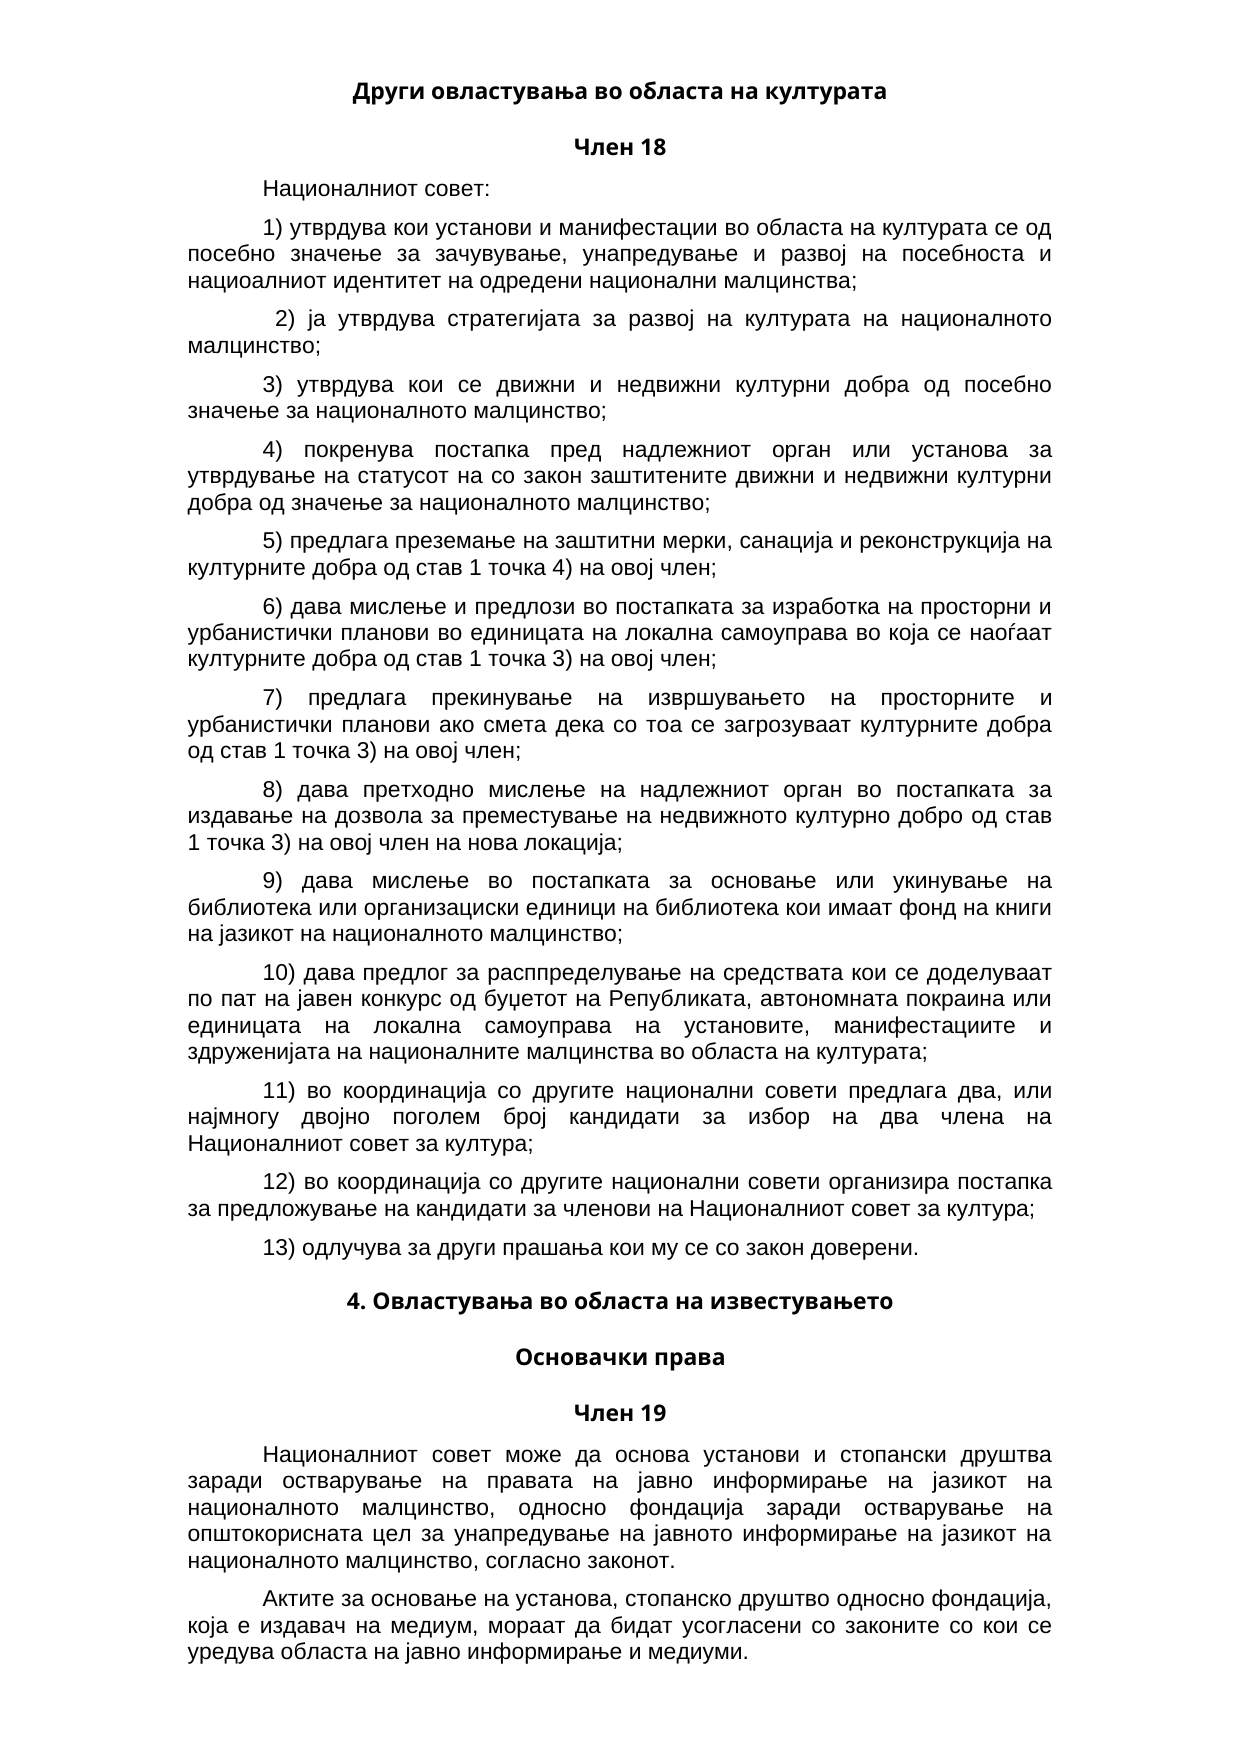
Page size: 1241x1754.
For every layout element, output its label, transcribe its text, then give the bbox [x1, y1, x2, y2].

text 7) предлага прекинување на извршувањето на просторните и урбанистички планови ако смета дека со тоа се загрозуваат културните добра од став 1 точка 3) на овој член; [187, 684, 1053, 763]
text 9) дава мислење во постапката за основање или укинување на библиотека или организациски единици на библиотека кои имаат фонд на книги на јазикот на националното малцинство; [187, 867, 1053, 946]
text 4) покренува постапка пред надлежниот орган или установа за утврдување на статусот на со закон заштитените движни и недвижни културни добра од значење за националното малцинство; [187, 436, 1053, 515]
text 3) утврдува кои се движни и недвижни културни добра од посебно значење за националното малцинство; [187, 371, 1053, 423]
text 5) предлага преземање на заштитни мерки, санација и реконструкција на културните добра од став 1 точка 4) на овој член; [187, 527, 1053, 580]
text 4. Овластувања во областа на известувањето [262, 1285, 978, 1316]
text Актите за основање на установа, стопанско друштво односно фондација, која е издавач на медиум, мораат да бидат усогласени со законите со кои се уредува областа на јавно информирање и медиуми. [187, 1585, 1053, 1664]
text 12) во координација со другите национални совети организира постапка за предложување на кандидати за членови на Националниот совет за култура; [187, 1168, 1053, 1221]
text 1) утврдува кои установи и манифестации во областа на културата се од посебно значење за зачувување, унапредување и развој на посебноста и нациоалниот идентитет на одредени национални малцинства; [187, 214, 1053, 293]
text Основачки права [262, 1341, 978, 1372]
text Член 18 [262, 131, 978, 162]
text 6) дава мислење и предлози во постапката за изработка на просторни и урбанистички планови во единицата на локална самоуправа во која се наоѓаат културните добра од став 1 точка 3) на овој член; [187, 593, 1053, 672]
text 8) дава претходно мислење на надлежниот орган во постапката за издавање на дозвола за преместување на недвижното културно добро од став 1 точка 3) на овој член на нова локација; [187, 776, 1053, 855]
text 10) дава предлог за расппределување на средствата кои се доделуваат по пат на јавен конкурс од буџетот на Републиката, автономната покраина или единицата на локална самоуправа на установите, манифестациите и здруженијата на националните малцинства во областа на културата; [187, 959, 1053, 1064]
text 11) во координација со другите национални совети предлага два, или најмногу двојно поголем број кандидати за избор на два члена на Националниот совет за култура; [187, 1077, 1053, 1156]
text Националниот совет: [187, 175, 1053, 201]
text Член 19 [262, 1397, 978, 1429]
text 2) ја утврдува стратегијата за развој на културата на националното малцинство; [187, 305, 1053, 358]
text Други овластувања во областа на културата [262, 75, 978, 106]
text Националниот совет може да основа установи и стопански друштва заради остварување на правата на јавно информирање на јазикот на националното малцинство, односно фондација заради остварување на општокорисната цел за унапредување на јавното информирање на јазикот на националното малцинство, согласно законот. [187, 1441, 1053, 1573]
text 13) одлучува за други прашања кои му се со закон доверени. [187, 1233, 1053, 1260]
